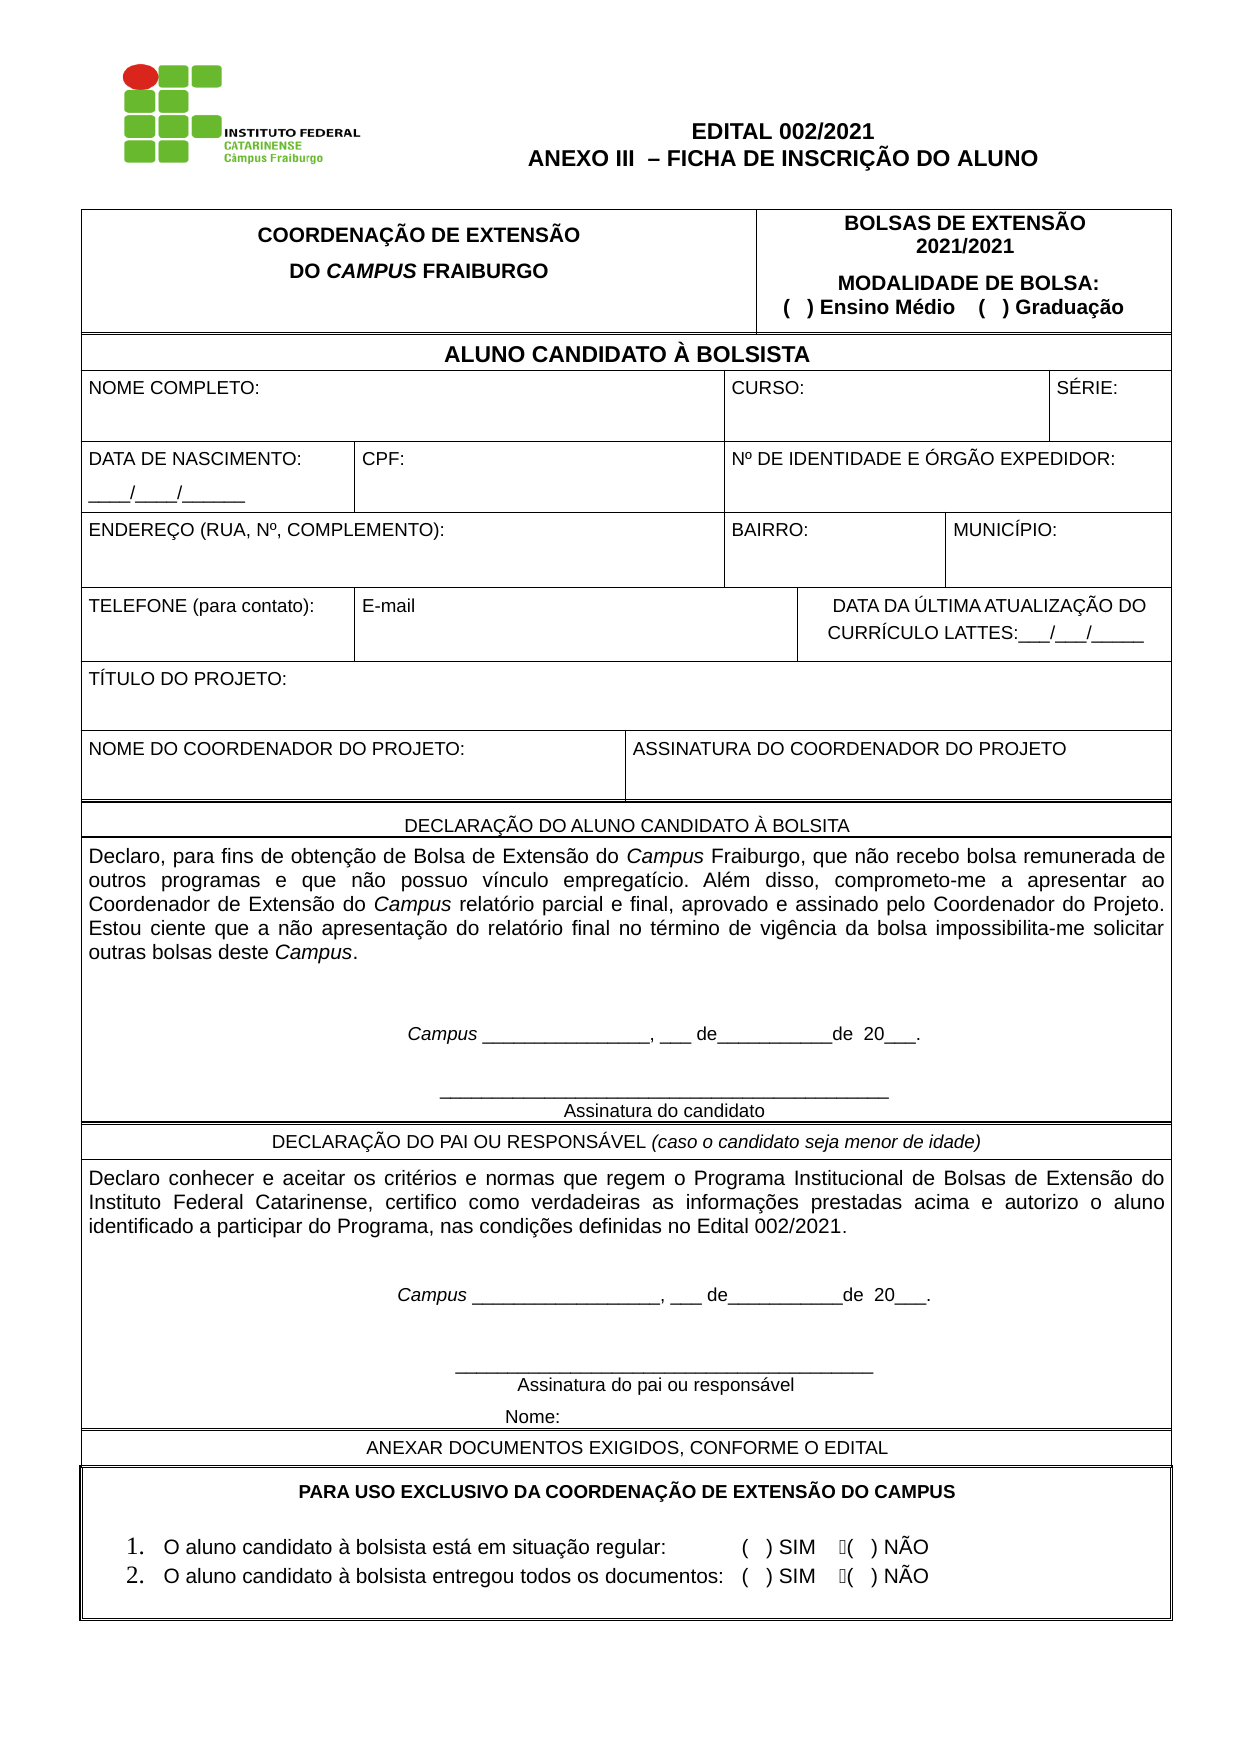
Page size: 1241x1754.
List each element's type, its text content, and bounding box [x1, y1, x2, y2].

table_cell ALUNO CANDIDATO À BOLSISTA [82, 335, 1171, 370]
table_cell NOME DO COORDENADOR DO PROJETO: [82, 731, 625, 799]
table_cell TÍTULO DO PROJETO: [82, 662, 1171, 730]
table_header BOLSAS DE EXTENSÃO 2021/2021 MODALIDADE DE BOLSA: ( ) Ensino Médio ( ) Graduação [757, 210, 1171, 332]
table_cell ANEXAR DOCUMENTOS EXIGIDOS, CONFORME O EDITAL [82, 1431, 1171, 1465]
table_cell CPF: [355, 442, 724, 512]
table_cell NOME COMPLETO: [82, 371, 724, 441]
table_cell DATA DE NASCIMENTO: ____/____/______ [82, 442, 354, 512]
text [81, 1621, 1171, 1657]
table_cell Declaro, para fins de obtenção de Bolsa de Extensão do Campus Fraiburgo, que não recebo bolsa remunerada de outros programas e que não possuo vínculo empregatício. Além disso, comprometo-me a apresentar ao Coordenador de Extensão do Campus relatório parcial e final, aprovado e assinado pelo Coordenador do Projeto. Estou ciente que a não apresentação do relatório final no término de vigência da bolsa impossibilita-me solicitar outras bolsas deste Campus. Campus ________________, ___ de___________de 20___. ___________________________________________ Assinatura do candidato [82, 838, 1171, 1121]
picture [86, 38, 456, 190]
table_cell SÉRIE: [1050, 371, 1171, 441]
table_cell Nº DE IDENTIDADE E ÓRGÃO EXPEDIDOR: [725, 442, 1171, 512]
table_cell E-mail [355, 588, 797, 661]
text EDITAL 002/2021 [456, 118, 1110, 144]
table_cell DECLARAÇÃO DO PAI OU RESPONSÁVEL (caso o candidato seja menor de idade) [82, 1125, 1171, 1158]
table_cell ASSINATURA DO COORDENADOR DO PROJETO [626, 731, 1171, 799]
table_cell DATA DA ÚLTIMA ATUALIZAÇÃO DO CURRÍCULO LATTES:___/___/_____ [798, 588, 1171, 661]
table_cell MUNICÍPIO: [946, 513, 1171, 587]
table_cell Declaro conhecer e aceitar os critérios e normas que regem o Programa Institucional de Bolsas de Extensão do Instituto Federal Catarinense, certifico como verdadeiras as informações prestadas acima e autorizo o aluno identificado a participar do Programa, nas condições definidas no Edital 002/2021. Campus __________________, ___ de___________de 20___. ________________________________________ Assinatura do pai ou responsável Nome: [82, 1160, 1171, 1428]
table_cell PARA USO EXCLUSIVO DA COORDENAÇÃO DE EXTENSÃO DO CAMPUS O aluno candidato à bolsista está em situação regular: ( ) SIM ( ) NÃO O aluno candidato à bolsista entregou todos os documentos: ( ) SIM ( ) NÃO [83, 1468, 1170, 1618]
table_cell BAIRRO: [725, 513, 945, 587]
table_cell ENDEREÇO (RUA, Nº, COMPLEMENTO): [82, 513, 724, 587]
table_cell DECLARAÇÃO DO ALUNO CANDIDATO À BOLSITA [82, 803, 1171, 836]
text ANEXO III – FICHA DE INSCRIÇÃO DO ALUNO [456, 144, 1110, 171]
table_cell TELEFONE (para contato): [82, 588, 354, 661]
table_header COORDENAÇÃO DE EXTENSÃO DO CAMPUS FRAIBURGO [82, 210, 756, 332]
table_cell CURSO: [725, 371, 1049, 441]
